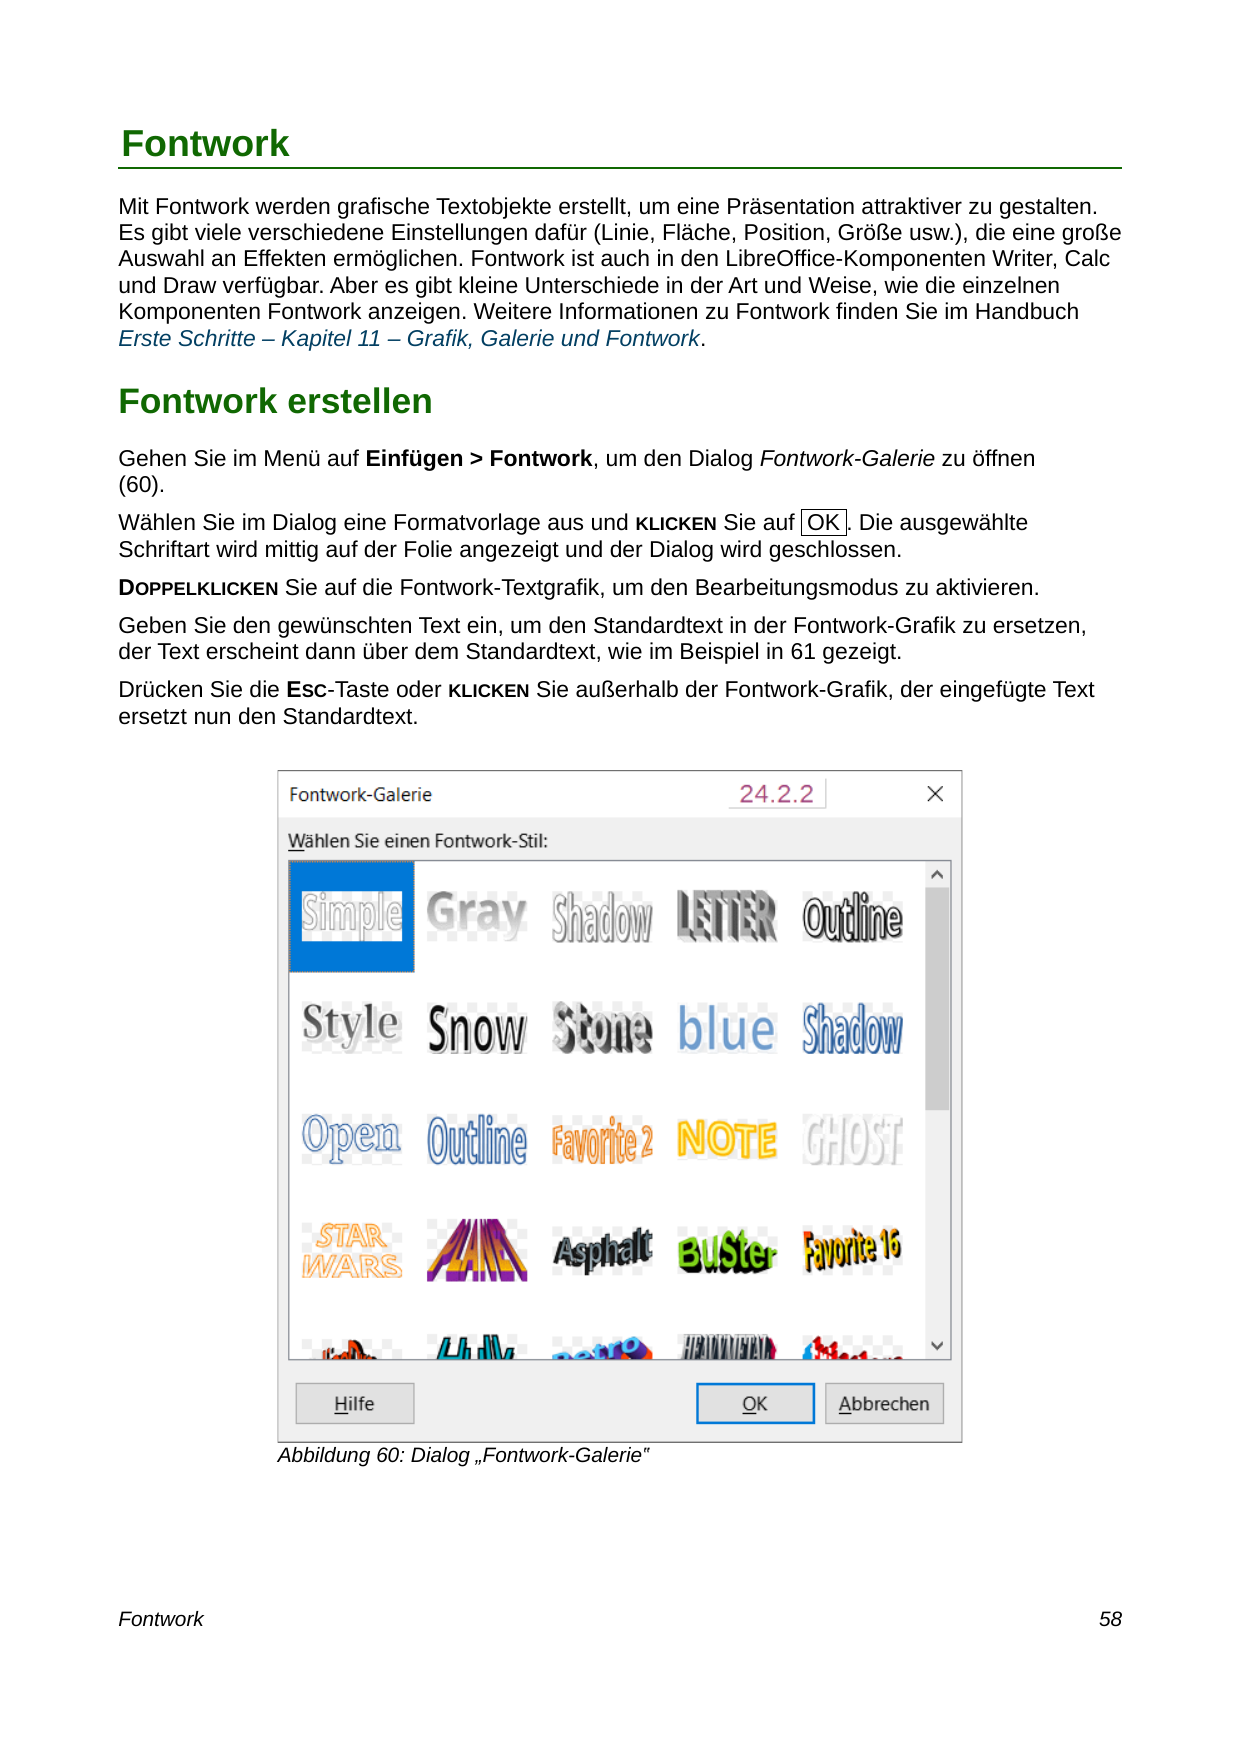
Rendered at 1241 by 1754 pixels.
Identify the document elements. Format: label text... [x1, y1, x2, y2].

text Wählen Sie im Dialog eine Formatvorlage aus und klicken Sie auf OK. Die ausgewählte Schriftart wird mittig auf der Folie angezeigt und der Dialog wird geschlossen. [118, 509, 1122, 562]
text Mit Fontwork werden grafische Textobjekte erstellt, um eine Präsentation attraktiver zu gestalten. Es gibt viele verschiedene Einstellungen dafür (Linie, Fläche, Position, Größe usw.), die eine große Auswahl an Effekten ermöglichen. Fontwork ist auch in den LibreOffice-Komponenten Writer, Calc und Draw verfügbar. Aber es gibt kleine Unterschiede in der Art und Weise, wie die einzelnen Komponenten Fontwork anzeigen. Weitere Informationen zu Fontwork finden Sie im Handbuch Erste Schritte – Kapitel 11 – Grafik, Galerie und Fontwork. [118, 193, 1122, 351]
subtitle Fontwork erstellen [118, 380, 1122, 421]
subtitle Fontwork [118, 118, 1122, 167]
picture [277, 770, 963, 1443]
text Doppelklicken Sie auf die Fontwork-Textgrafik, um den Bearbeitungsmodus zu aktivieren. [118, 574, 1122, 600]
text Geben Sie den gewünschten Text ein, um den Standardtext in der Fontwork-Grafik zu ersetzen, der Text erscheint dann über dem Standardtext, wie im Beispiel in Abbildung 61 gezeigt. [118, 612, 1122, 664]
text Abbildung 60: Dialog „Fontwork-Galerie‟ [278, 1443, 963, 1467]
text Gehen Sie im Menü auf Einfügen > Fontwork, um den Dialog Fontwork-Galerie zu öffnen (Abbildung 60). [118, 444, 1122, 497]
text Drücken Sie die Esc-Taste oder klicken Sie außerhalb der Fontwork-Grafik, der eingefügte Text ersetzt nun den Standardtext. [118, 676, 1122, 729]
